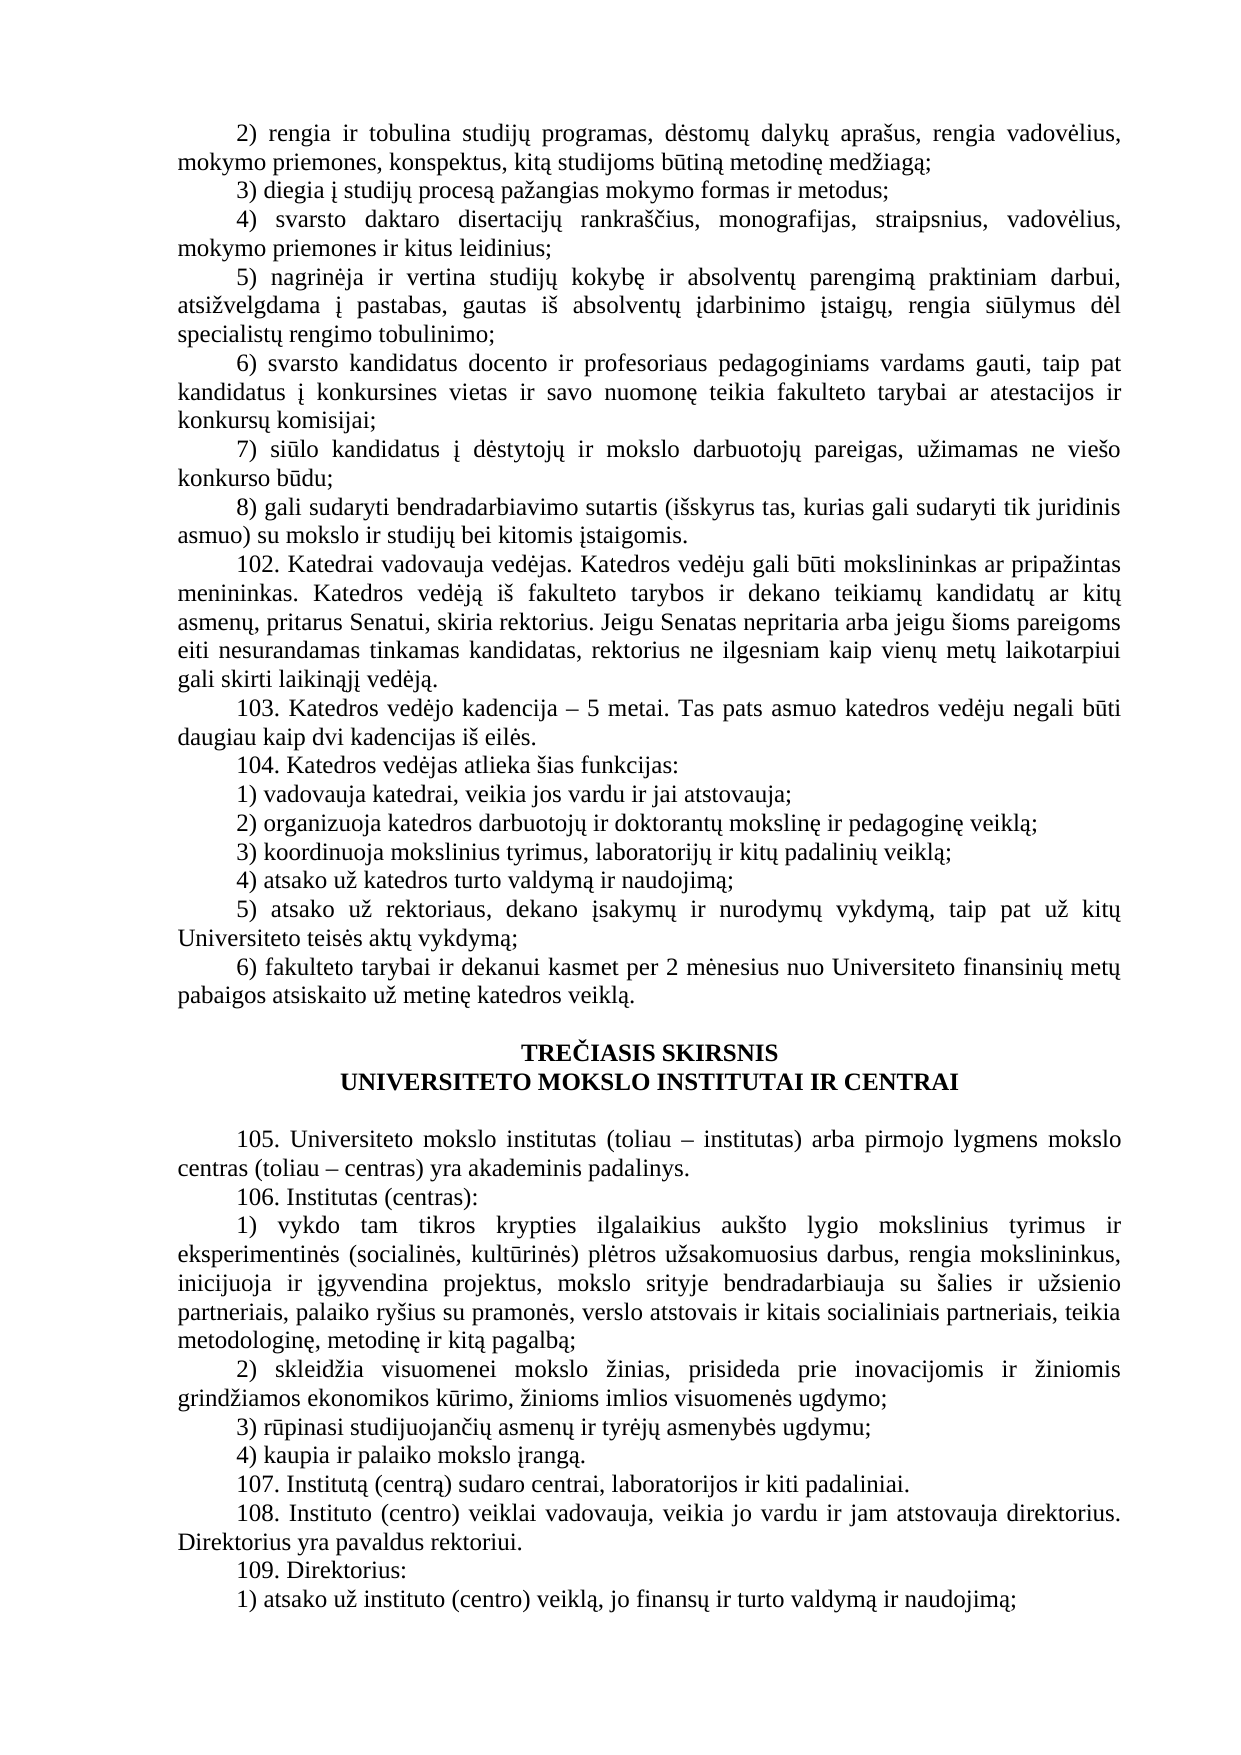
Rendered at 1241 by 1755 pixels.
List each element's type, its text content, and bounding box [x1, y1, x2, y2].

text 109. Direktorius: [177, 1556, 1122, 1584]
text 2) organizuoja katedros darbuotojų ir doktorantų mokslinę ir pedagoginę veiklą; [177, 808, 1122, 837]
text 4) atsako už katedros turto valdymą ir naudojimą; [177, 866, 1122, 894]
text 106. Institutas (centras): [177, 1182, 1122, 1211]
text 3) diegia į studijų procesą pažangias mokymo formas ir metodus; [177, 176, 1122, 204]
text 108. Instituto (centro) veiklai vadovauja, veikia jo vardu ir jam atstovauja direktorius. Direktorius yra pavaldus rektoriui. [177, 1498, 1122, 1556]
text 105. Universiteto mokslo institutas (toliau – institutas) arba pirmojo lygmens mokslo centras (toliau – centras) yra akademinis padalinys. [177, 1124, 1122, 1182]
text universitetO mokslo institutAI ir centrAI [177, 1067, 1122, 1096]
text 103. Katedros vedėjo kadencija – 5 metai. Tas pats asmuo katedros vedėju negali būti daugiau kaip dvi kadencijas iš eilės. [177, 693, 1122, 751]
text 1) atsako už instituto (centro) veiklą, jo finansų ir turto valdymą ir naudojimą; [177, 1584, 1122, 1613]
text 5) atsako už rektoriaus, dekano įsakymų ir nurodymų vykdymą, taip pat už kitų Universiteto teisės aktų vykdymą; [177, 894, 1122, 952]
text 2) skleidžia visuomenei mokslo žinias, prisideda prie inovacijomis ir žiniomis grindžiamos ekonomikos kūrimo, žinioms imlios visuomenės ugdymo; [177, 1354, 1122, 1412]
text 2) rengia ir tobulina studijų programas, dėstomų dalykų aprašus, rengia vadovėlius, mokymo priemones, konspektus, kitą studijoms būtiną metodinę medžiagą; [177, 118, 1122, 176]
text 107. Institutą (centrą) sudaro centrai, laboratorijos ir kiti padaliniai. [177, 1469, 1122, 1498]
text 7) siūlo kandidatus į dėstytojų ir mokslo darbuotojų pareigas, užimamas ne viešo konkurso būdu; [177, 434, 1122, 492]
text 6) svarsto kandidatus docento ir profesoriaus pedagoginiams vardams gauti, taip pat kandidatus į konkursines vietas ir savo nuomonę teikia fakulteto tarybai ar atestacijos ir konkursų komisijai; [177, 348, 1122, 434]
text 1) vykdo tam tikros krypties ilgalaikius aukšto lygio mokslinius tyrimus ir eksperimentinės (socialinės, kultūrinės) plėtros užsakomuosius darbus, rengia mokslininkus, inicijuoja ir įgyvendina projektus, mokslo srityje bendradarbiauja su šalies ir užsienio partneriais, palaiko ryšius su pramonės, verslo atstovais ir kitais socialiniais partneriais, teikia metodologinę, metodinę ir kitą pagalbą; [177, 1211, 1122, 1354]
text 4) kaupia ir palaiko mokslo įrangą. [177, 1441, 1122, 1469]
text 1) vadovauja katedrai, veikia jos vardu ir jai atstovauja; [177, 779, 1122, 808]
text 3) koordinuoja mokslinius tyrimus, laboratorijų ir kitų padalinių veiklą; [177, 837, 1122, 866]
text 102. Katedrai vadovauja vedėjas. Katedros vedėju gali būti mokslininkas ar pripažintas menininkas. Katedros vedėją iš fakulteto tarybos ir dekano teikiamų kandidatų ar kitų asmenų, pritarus Senatui, skiria rektorius. Jeigu Senatas nepritaria arba jeigu šioms pareigoms eiti nesurandamas tinkamas kandidatas, rektorius ne ilgesniam kaip vienų metų laikotarpiui gali skirti laikinąjį vedėją. [177, 549, 1122, 693]
text 6) fakulteto tarybai ir dekanui kasmet per 2 mėnesius nuo Universiteto finansinių metų pabaigos atsiskaito už metinę katedros veiklą. [177, 952, 1122, 1009]
text trečiasis SKIRSNIS [177, 1038, 1122, 1067]
text 5) nagrinėja ir vertina studijų kokybę ir absolventų parengimą praktiniam darbui, atsižvelgdama į pastabas, gautas iš absolventų įdarbinimo įstaigų, rengia siūlymus dėl specialistų rengimo tobulinimo; [177, 262, 1122, 348]
text 3) rūpinasi studijuojančių asmenų ir tyrėjų asmenybės ugdymu; [177, 1412, 1122, 1441]
text 4) svarsto daktaro disertacijų rankraščius, monografijas, straipsnius, vadovėlius, mokymo priemones ir kitus leidinius; [177, 204, 1122, 262]
text 104. Katedros vedėjas atlieka šias funkcijas: [177, 751, 1122, 779]
text 8) gali sudaryti bendradarbiavimo sutartis (išskyrus tas, kurias gali sudaryti tik juridinis asmuo) su mokslo ir studijų bei kitomis įstaigomis. [177, 492, 1122, 549]
